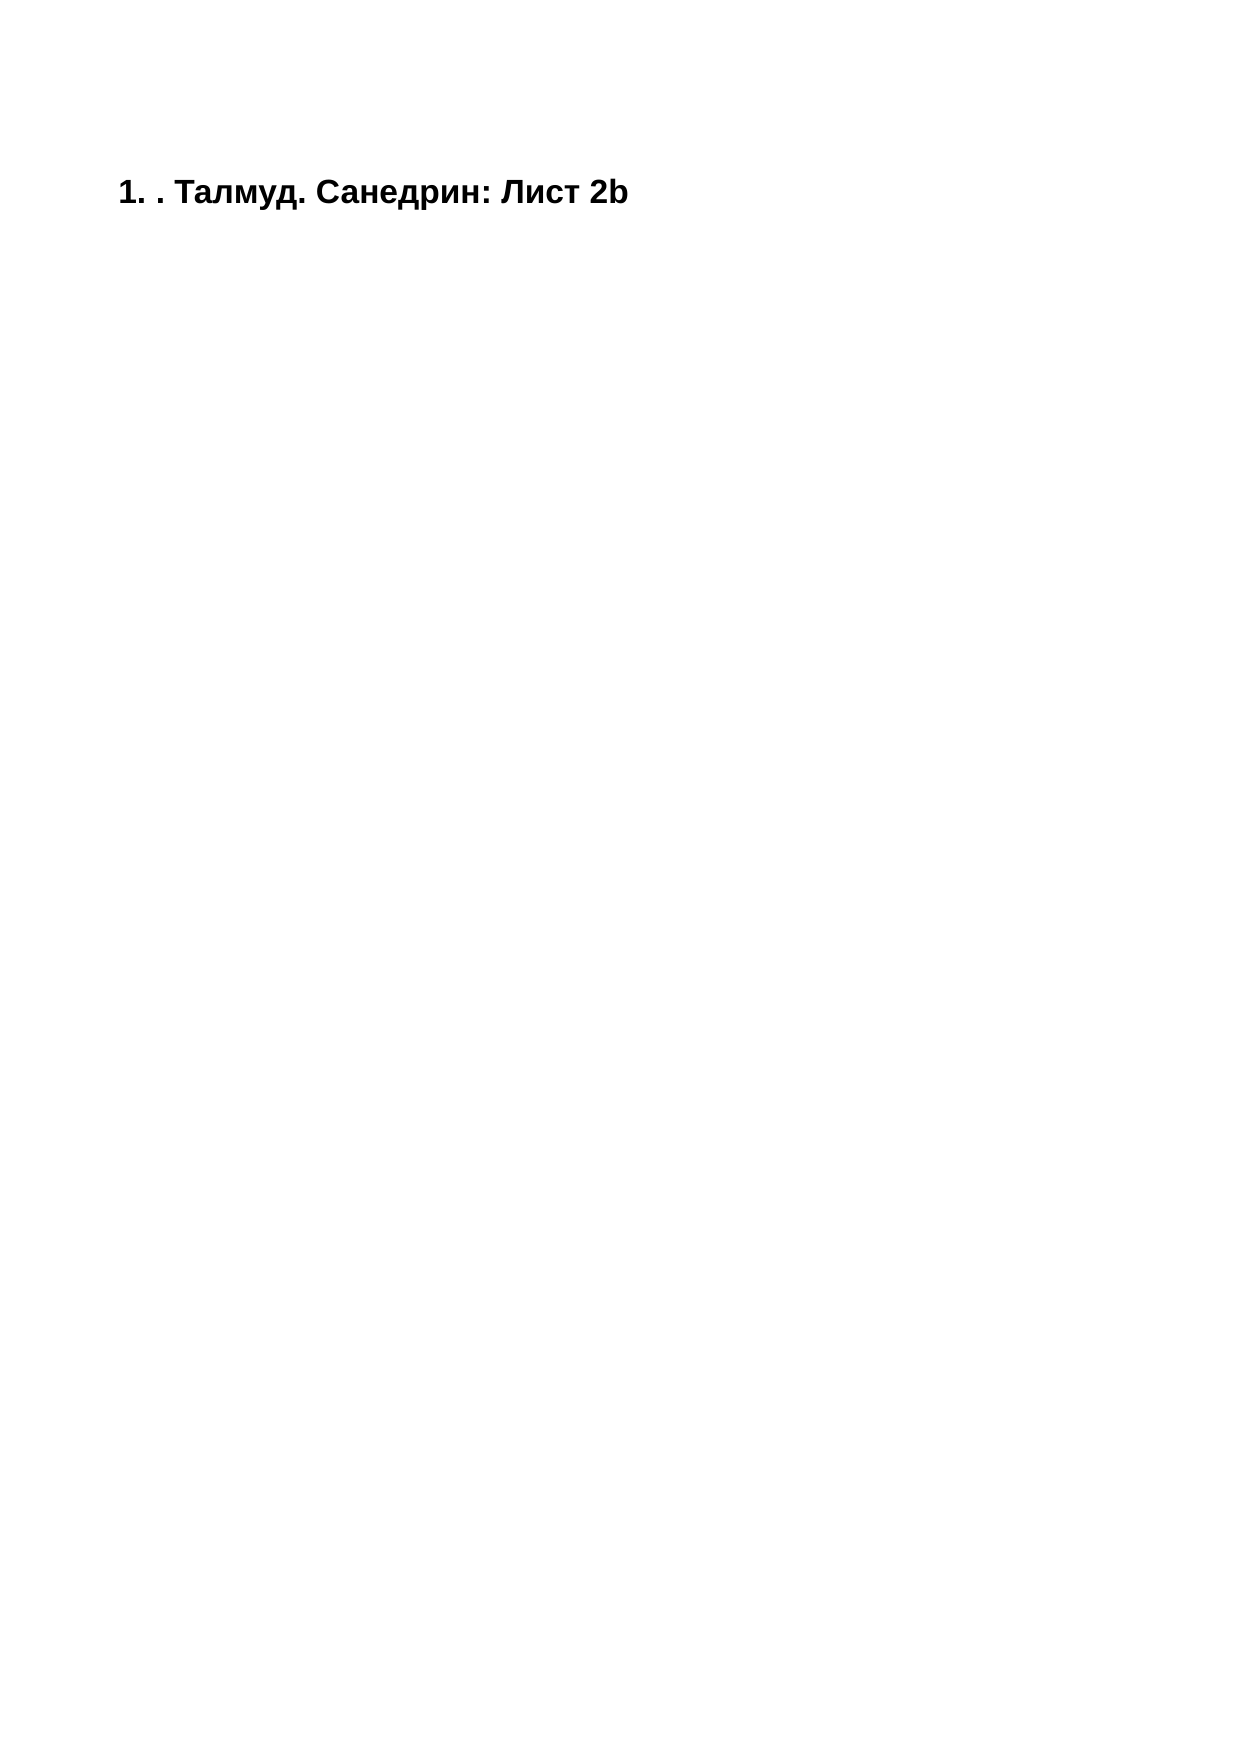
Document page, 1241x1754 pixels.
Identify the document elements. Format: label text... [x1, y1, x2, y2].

subtitle . Талмуд. Санедрин: Лист 2b [118, 147, 1122, 176]
